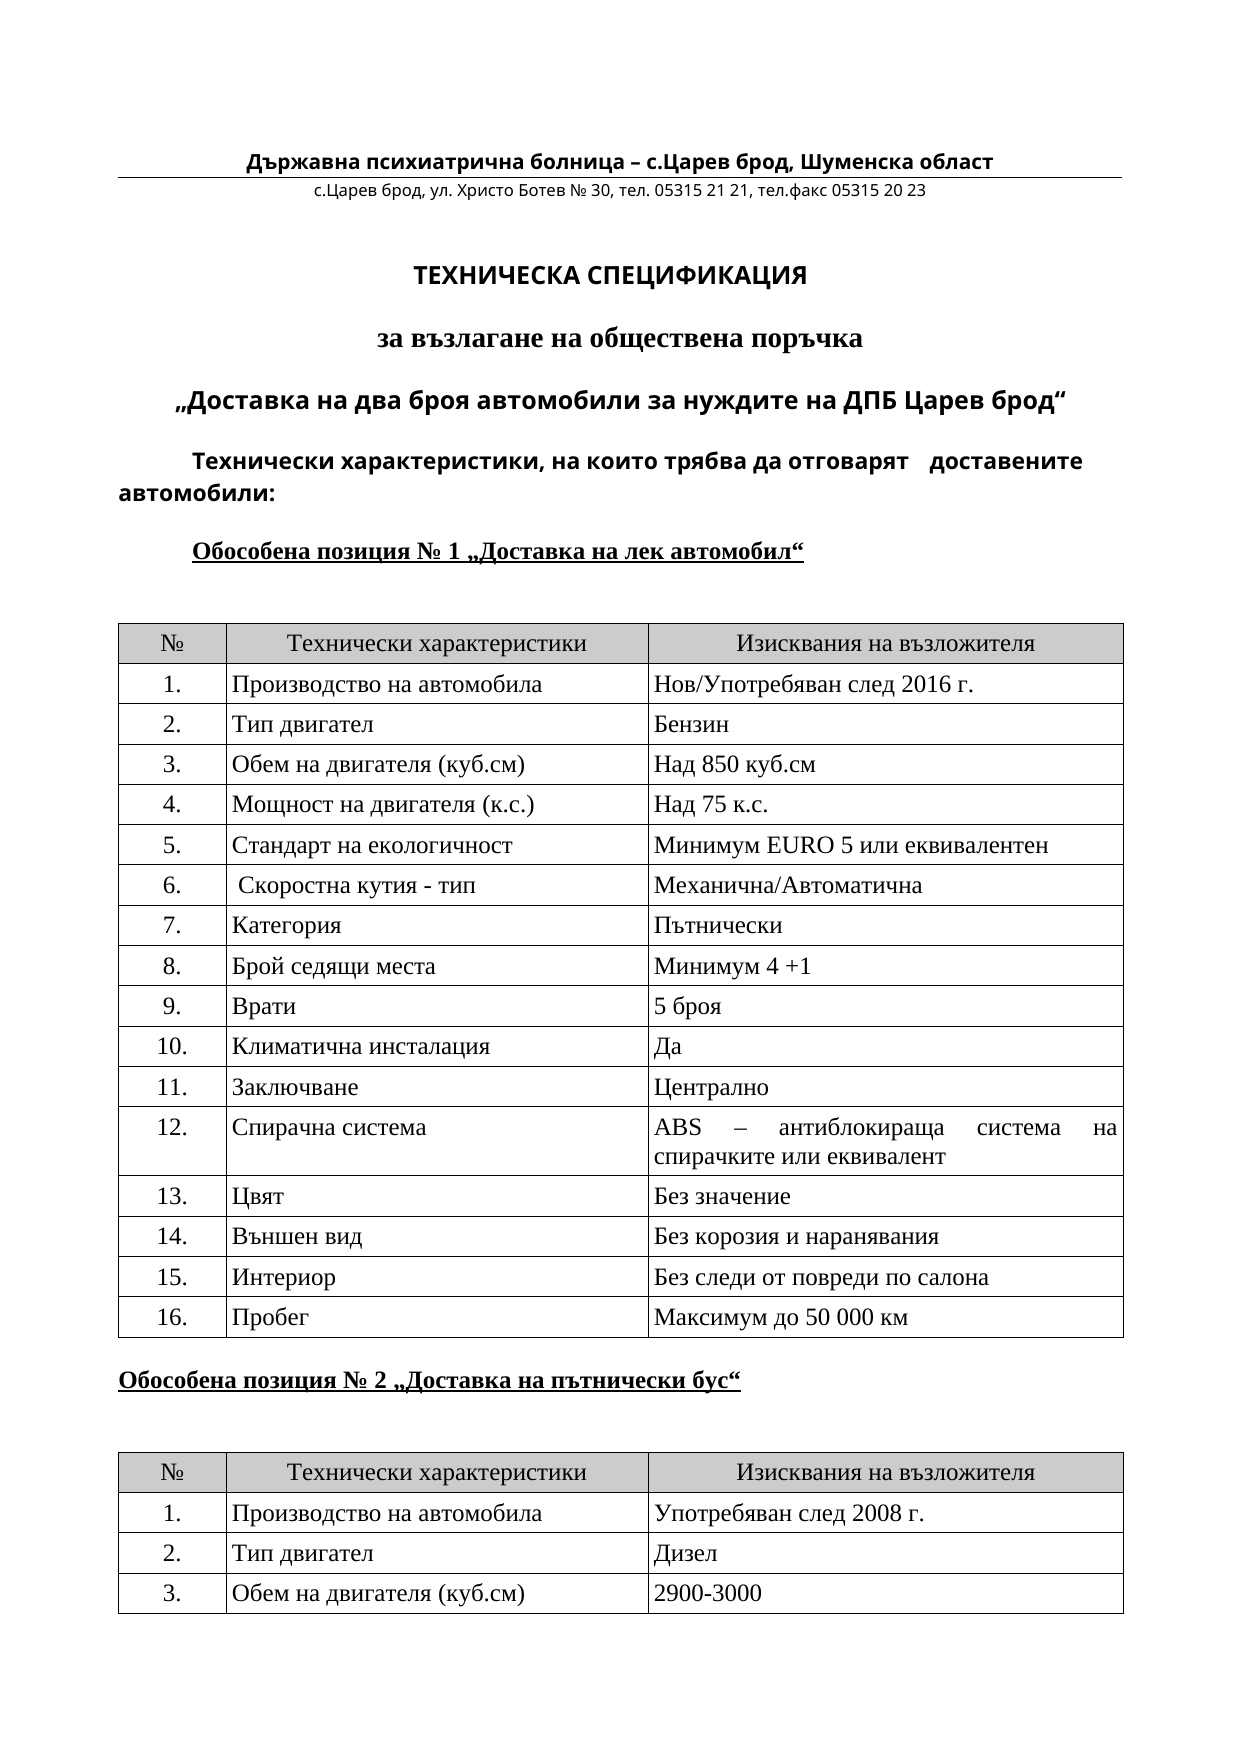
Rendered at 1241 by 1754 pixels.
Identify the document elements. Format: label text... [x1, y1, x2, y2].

table_cell Брой седящи места [227, 946, 648, 985]
table_cell Над 75 к.с. [649, 785, 1123, 824]
table_cell Максимум до 50 000 км [649, 1297, 1123, 1337]
table_header Изисквания на възложителя [649, 624, 1123, 663]
table_cell 1. [119, 664, 226, 703]
table_cell 3. [119, 745, 226, 784]
table_cell Минимум 4 +1 [649, 946, 1123, 985]
table_cell 4. [119, 785, 226, 824]
table_cell Стандарт на екологичност [227, 825, 648, 864]
table_cell 3. [119, 1574, 226, 1613]
text Технически характеристики, на които трябва да отговарят доставените автомобили: [118, 445, 1122, 508]
table_cell Производство на автомобила [227, 664, 648, 703]
table_cell Обем на двигателя (куб.см) [227, 745, 648, 784]
table_cell Цвят [227, 1176, 648, 1216]
text за възлагане на обществена поръчка [118, 321, 1122, 354]
table_cell Спирачна система [227, 1107, 648, 1175]
table_cell Употребяван след 2008 г. [649, 1493, 1123, 1532]
table_cell Климатична инсталация [227, 1027, 648, 1066]
table_cell Нов/Употребяван след 2016 г. [649, 664, 1123, 703]
table_cell Без следи от повреди по салона [649, 1257, 1123, 1296]
table_cell 9. [119, 986, 226, 1026]
table_cell Без значение [649, 1176, 1123, 1216]
table_cell Врати [227, 986, 648, 1026]
table_cell 1. [119, 1493, 226, 1532]
table_cell Механична/Автоматична [649, 865, 1123, 905]
table_header № [119, 1453, 226, 1492]
table_cell 7. [119, 906, 226, 945]
table_cell 15. [119, 1257, 226, 1296]
text ТЕХНИЧЕСКА СПЕЦИФИКАЦИЯ [118, 258, 1122, 292]
table_cell Да [649, 1027, 1123, 1066]
table_cell 14. [119, 1217, 226, 1256]
table_cell 5. [119, 825, 226, 864]
table_cell Минимум EURO 5 или еквивалентен [649, 825, 1123, 864]
table_cell Категория [227, 906, 648, 945]
table_cell Обем на двигателя (куб.см) [227, 1574, 648, 1613]
table_header Изисквания на възложителя [649, 1453, 1123, 1492]
table_cell 10. [119, 1027, 226, 1066]
table_cell Без корозия и наранявания [649, 1217, 1123, 1256]
table_cell 2900-3000 [649, 1574, 1123, 1613]
text Обособена позиция № 2 „Доставка на пътнически бус“ [118, 1365, 1122, 1394]
text Държавна психиатрична болница – с.Царев брод, Шуменска област [118, 147, 1122, 177]
table_cell Скоростна кутия - тип [227, 865, 648, 905]
table_cell Пътнически [649, 906, 1123, 945]
text с.Царев брод, ул. Христо Ботев № 30, тел. 05315 21 21, тел.факс 05315 20 23 [118, 178, 1122, 201]
table_cell 13. [119, 1176, 226, 1216]
table_cell 11. [119, 1067, 226, 1106]
table_cell Тип двигател [227, 1533, 648, 1573]
table_cell 12. [119, 1107, 226, 1175]
table_cell Дизел [649, 1533, 1123, 1573]
table_cell Тип двигател [227, 704, 648, 743]
table_header Технически характеристики [227, 1453, 648, 1492]
table_header № [119, 624, 226, 663]
table_cell Централно [649, 1067, 1123, 1106]
table_cell Пробег [227, 1297, 648, 1337]
table_cell 2. [119, 704, 226, 743]
table_cell 6. [119, 865, 226, 905]
table_cell 16. [119, 1297, 226, 1337]
table_cell ABS – антиблокираща система на спирачките или еквивалент [649, 1107, 1123, 1175]
table_cell Мощност на двигателя (к.с.) [227, 785, 648, 824]
table_cell 8. [119, 946, 226, 985]
table_cell Заключване [227, 1067, 648, 1106]
table_cell 5 броя [649, 986, 1123, 1026]
table_cell Бензин [649, 704, 1123, 743]
text „Доставка на два броя автомобили за нуждите на ДПБ Царев брод“ [118, 383, 1122, 417]
table_cell Интериор [227, 1257, 648, 1296]
table_cell Производство на автомобила [227, 1493, 648, 1532]
table_header Технически характеристики [227, 624, 648, 663]
text Обособена позиция № 1 „Доставка на лек автомобил“ [118, 536, 1122, 565]
table_cell Над 850 куб.см [649, 745, 1123, 784]
table_cell 2. [119, 1533, 226, 1573]
table_cell Външен вид [227, 1217, 648, 1256]
